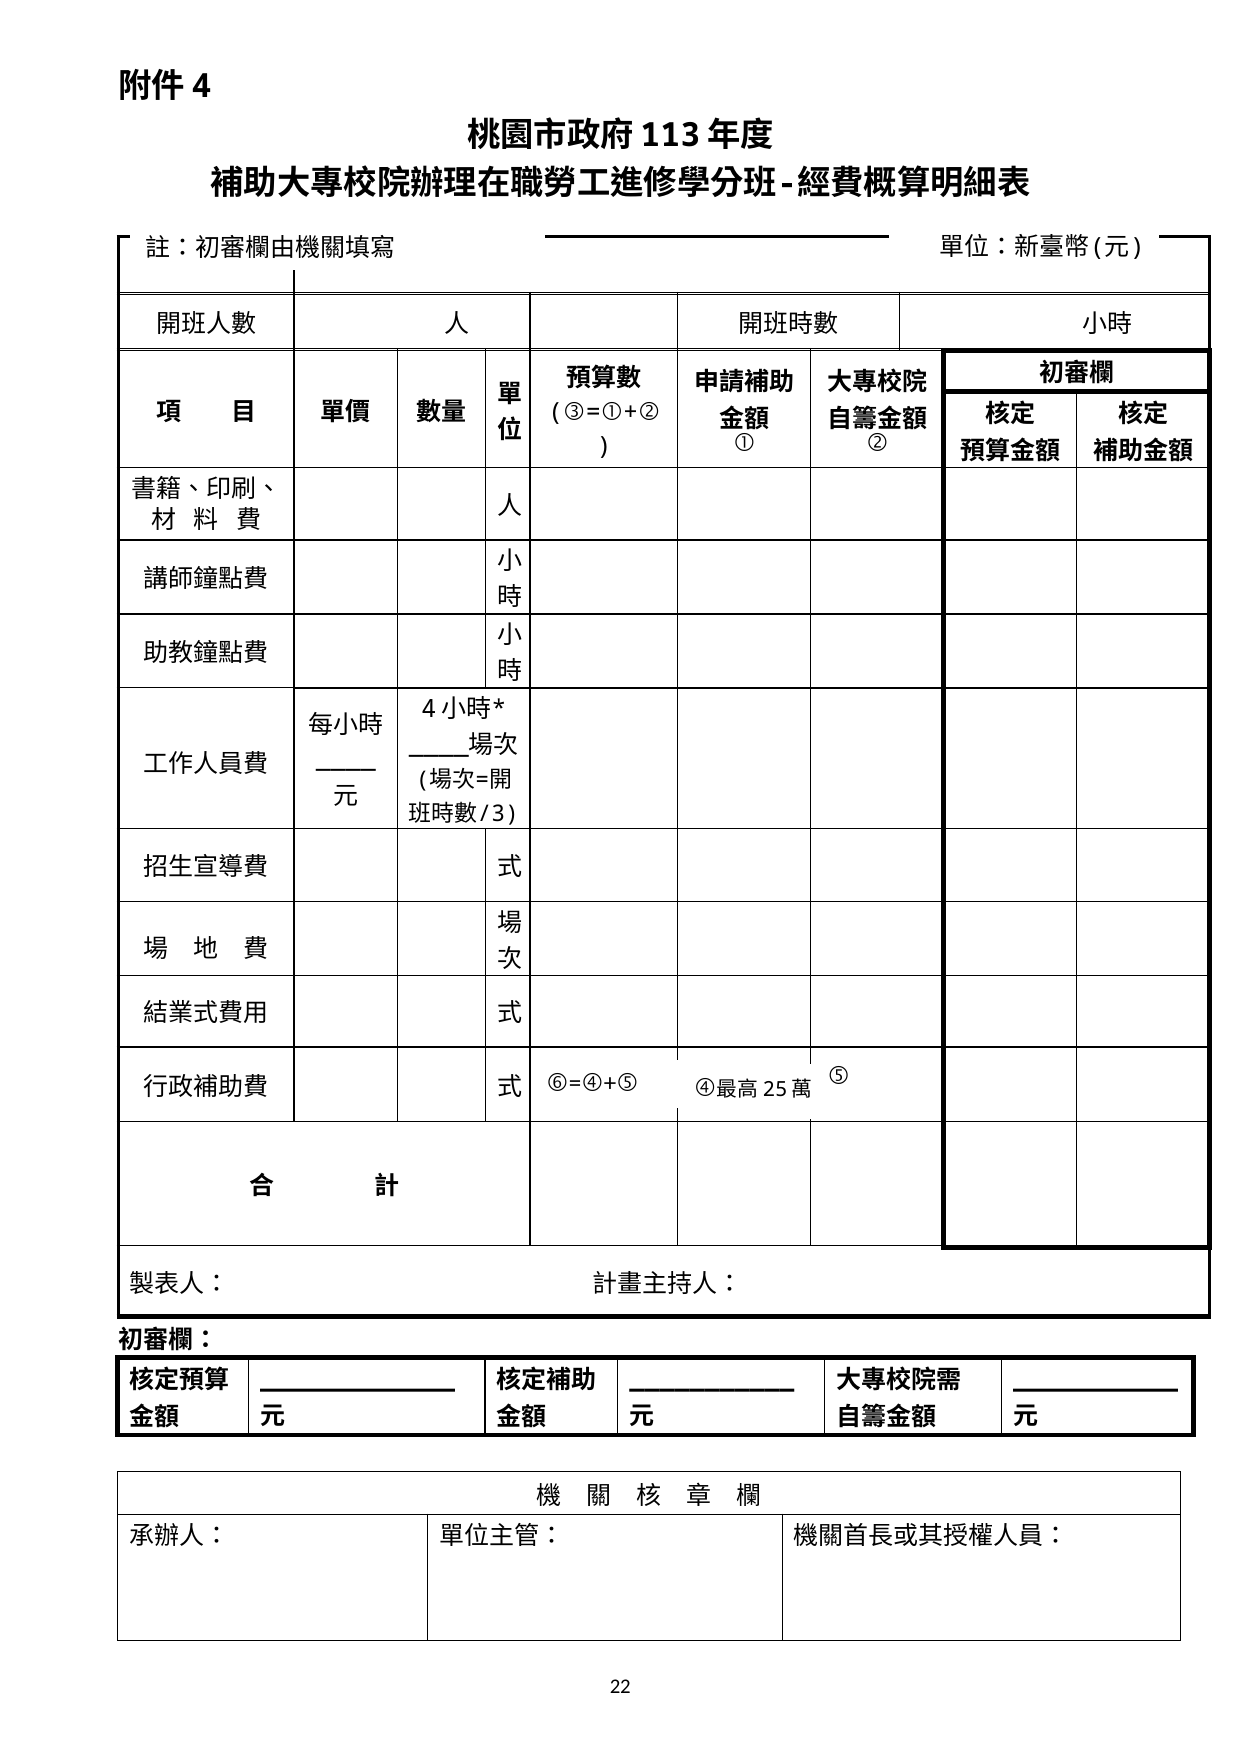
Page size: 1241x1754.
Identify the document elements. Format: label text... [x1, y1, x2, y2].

table_cell 機關首長或其授權人員： [783, 1515, 1180, 1640]
table_cell [531, 615, 677, 687]
table_cell 書籍、印刷、材料費 [120, 468, 293, 539]
table_cell 數量 [398, 351, 485, 466]
table_cell [811, 829, 941, 901]
table_cell 小時 [486, 541, 529, 613]
table_cell [678, 976, 810, 1046]
table_cell 大專校院 自籌金額 [811, 351, 941, 466]
table_cell 講師鐘點費 [120, 541, 293, 613]
table_cell [1077, 1122, 1207, 1245]
table_cell [811, 615, 941, 687]
table_cell [678, 902, 810, 974]
table_cell [531, 829, 677, 901]
table_cell 承辦人： [118, 1515, 427, 1640]
text 桃園市政府113年度 [118, 107, 1122, 156]
table_cell 核定 預算金額 [946, 394, 1076, 466]
table_cell [1077, 902, 1207, 974]
table_cell [531, 295, 677, 348]
table_cell [398, 615, 485, 687]
table_cell 助教鐘點費 [120, 615, 293, 687]
table_cell [946, 615, 1076, 687]
table_cell [531, 902, 677, 974]
table_header ___________元 [618, 1360, 824, 1432]
table_cell [946, 829, 1076, 901]
table_cell [811, 468, 941, 539]
table_cell 初審欄 [946, 353, 1207, 389]
table_cell [531, 1122, 677, 1245]
table_cell [946, 1122, 1076, 1245]
table_cell [398, 1048, 485, 1121]
table_cell [1077, 689, 1207, 828]
table_cell [398, 902, 485, 974]
table_cell [678, 1122, 810, 1245]
text 附件4 [118, 59, 1122, 107]
table_cell [1077, 468, 1207, 539]
table_cell 製表人： 計畫主持人： [120, 1246, 1208, 1314]
table_cell 式 [486, 976, 529, 1046]
table_cell [398, 541, 485, 613]
table_cell [813, 1060, 898, 1111]
table_cell [678, 468, 810, 539]
table_cell [398, 468, 485, 539]
table_cell [398, 829, 485, 901]
table_cell [295, 976, 397, 1046]
table_cell [1077, 615, 1207, 687]
table_cell [1077, 541, 1207, 613]
table_cell 式 [486, 829, 529, 901]
table_cell [295, 541, 397, 613]
table_cell 場 地 費 [120, 902, 293, 974]
table_cell [678, 615, 810, 687]
table_cell [1077, 1048, 1207, 1121]
table_header 課程名稱 [120, 238, 293, 292]
table_cell [531, 1108, 677, 1121]
table_cell [811, 689, 941, 828]
table_cell [811, 1122, 941, 1245]
table_cell 項 目 [120, 351, 293, 466]
table_cell [1077, 976, 1207, 1046]
table_cell 人 [295, 295, 529, 348]
table_header 機 關 核 章 欄 [118, 1472, 1180, 1513]
table_cell 合 計 [120, 1122, 529, 1245]
table_cell 預算數 (=+) [531, 351, 677, 466]
table_cell [946, 689, 1076, 828]
table_header ___________元 [1002, 1360, 1191, 1432]
table_cell [531, 976, 677, 1046]
table_cell [811, 1048, 941, 1121]
table_cell [678, 689, 810, 828]
table_cell [295, 829, 397, 901]
table_cell [1077, 829, 1207, 901]
table_cell 開班人數 [120, 295, 293, 348]
table_cell [946, 541, 1076, 613]
table_cell [531, 541, 677, 613]
table_header 大專校院需 自籌金額 [825, 1360, 1001, 1432]
table_cell [678, 541, 810, 613]
table_cell [946, 976, 1076, 1046]
table_cell 開班時數 [678, 295, 899, 348]
table_cell [946, 1048, 1076, 1121]
table_cell [531, 689, 677, 828]
table_cell 工作人員費 [120, 688, 293, 828]
table_cell 人 [486, 468, 529, 539]
table_cell [398, 976, 485, 1046]
table_cell 小時 [486, 615, 529, 687]
table_cell [531, 1048, 677, 1060]
table_cell [295, 468, 397, 539]
table_cell [531, 468, 677, 539]
table_header 核定預算金額 [120, 1360, 248, 1432]
table_cell 4小時* ____場次 (場次=開班時數/3) [398, 689, 529, 828]
table_cell [295, 615, 397, 687]
table_cell 式 [486, 1048, 529, 1121]
text 初審欄： [118, 1319, 1122, 1355]
table_cell [678, 829, 810, 901]
table_header 核定補助 金額 [486, 1360, 617, 1432]
text 註：初審欄由機關填寫 [145, 228, 530, 263]
table_cell [295, 1048, 397, 1121]
table_header [295, 238, 1208, 292]
table_cell [946, 902, 1076, 974]
table_cell 招生宣導費 [120, 829, 293, 901]
table_cell 場次 [486, 902, 529, 974]
table_cell [679, 1065, 837, 1119]
table_cell 小時 [900, 295, 1208, 348]
table_cell [295, 902, 397, 974]
table_cell [678, 1048, 810, 1065]
table_cell [811, 902, 941, 974]
table_cell 單 位 [486, 351, 529, 466]
table_cell 單價 [295, 351, 397, 466]
table_cell 申請補助 金額  [678, 351, 810, 466]
table_cell 行政補助費 [120, 1048, 293, 1121]
table_cell [811, 976, 941, 1046]
text 單位：新臺幣(元) [904, 226, 1144, 261]
table_cell 結業式費用 [120, 976, 293, 1046]
table_cell 核定 補助金額 [1077, 394, 1207, 466]
table_header _____________元 [249, 1360, 484, 1432]
table_cell 每小時____元 [295, 689, 397, 828]
table_cell [531, 1060, 686, 1108]
table_cell 單位主管： [428, 1515, 782, 1640]
text 補助大專校院辦理在職勞工進修學分班-經費概算明細表 [118, 156, 1122, 204]
table_cell [811, 541, 941, 613]
table_cell [946, 468, 1076, 539]
